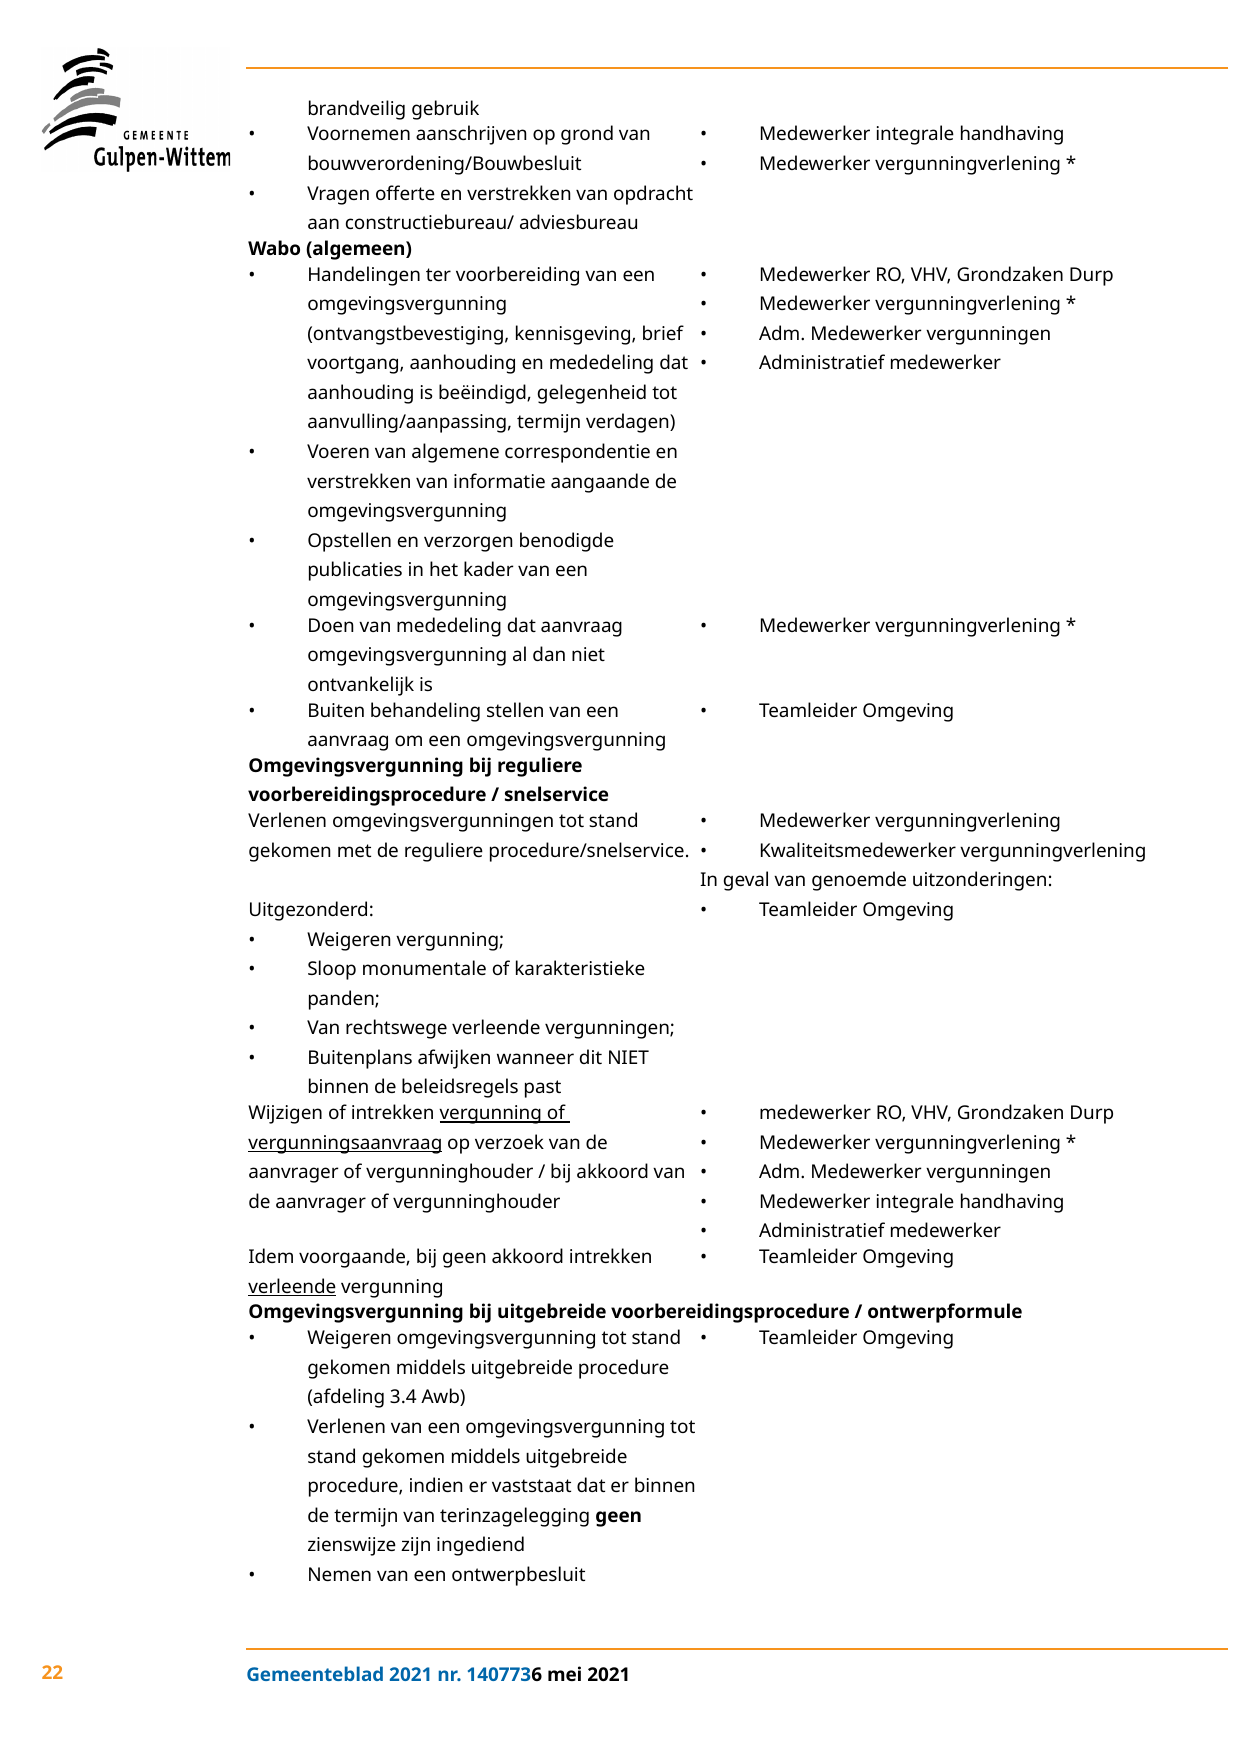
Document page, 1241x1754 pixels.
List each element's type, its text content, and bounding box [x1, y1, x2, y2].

table_cell [700, 752, 1152, 807]
table_cell Teamleider Omgeving [700, 697, 1152, 752]
table_cell Omgevingsvergunning bij reguliere voorbereidingsprocedure / snelservice [248, 752, 700, 807]
table_cell [700, 235, 1152, 261]
table_cell brandveilig gebruik [248, 95, 700, 121]
table_cell Weigeren omgevingsvergunning tot stand gekomen middels uitgebreide procedure (afdeling 3.4 Awb) Verlenen van een omgevingsvergunning tot stand gekomen middels uitgebreide procedure, indien er vaststaat dat er binnen de termijn van terinzagelegging geen zienswijze zijn ingediend Nemen van een ontwerpbesluit [248, 1325, 700, 1587]
table_cell Idem voorgaande, bij geen akkoord intrekken verleende vergunning [248, 1244, 700, 1299]
picture [41, 47, 231, 172]
table_cell Teamleider Omgeving [700, 1325, 1152, 1587]
table_cell Voornemen aanschrijven op grond van bouwverordening/Bouwbesluit Vragen offerte en verstrekken van opdracht aan constructiebureau/ adviesbureau [248, 121, 700, 235]
table_cell Handelingen ter voorbereiding van een omgevingsvergunning (ontvangstbevestiging, kennisgeving, brief voortgang, aanhouding en mededeling dat aanhouding is beëindigd, gelegenheid tot aanvulling/aanpassing, termijn verdagen) Voeren van algemene correspondentie en verstrekken van informatie aangaande de omgevingsvergunning Opstellen en verzorgen benodigde publicaties in het kader van een omgevingsvergunning [248, 261, 700, 612]
table_cell Omgevingsvergunning bij uitgebreide voorbereidingsprocedure / ontwerpformule [248, 1299, 1152, 1324]
table_cell Medewerker vergunningverlening Kwaliteitsmedewerker vergunningverlening In geval van genoemde uitzonderingen: Teamleider Omgeving [700, 808, 1152, 1099]
table_cell medewerker RO, VHV, Grondzaken Durp Medewerker vergunningverlening * Adm. Medewerker vergunningen Medewerker integrale handhaving Administratief medewerker [700, 1099, 1152, 1243]
table_cell Teamleider Omgeving [700, 1244, 1152, 1299]
table_cell Verlenen omgevingsvergunningen tot stand gekomen met de reguliere procedure/snelservice. Uitgezonderd: Weigeren vergunning; Sloop monumentale of karakteristieke panden; Van rechtswege verleende vergunningen; Buitenplans afwijken wanneer dit NIET binnen de beleidsregels past [248, 808, 700, 1099]
table_cell [700, 95, 1152, 121]
table_cell Doen van mededeling dat aanvraag omgevingsvergunning al dan niet ontvankelijk is [248, 612, 700, 697]
table_cell Buiten behandeling stellen van een aanvraag om een omgevingsvergunning [248, 697, 700, 752]
table_cell Wabo (algemeen) [248, 235, 700, 261]
table_cell Wijzigen of intrekken vergunning of vergunningsaanvraag op verzoek van de aanvrager of vergunninghouder / bij akkoord van de aanvrager of vergunninghouder [248, 1099, 700, 1243]
table_cell Medewerker RO, VHV, Grondzaken Durp Medewerker vergunningverlening * Adm. Medewerker vergunningen Administratief medewerker [700, 261, 1152, 612]
table_cell Medewerker vergunningverlening * [700, 612, 1152, 697]
table_cell Medewerker integrale handhaving Medewerker vergunningverlening * [700, 121, 1152, 235]
